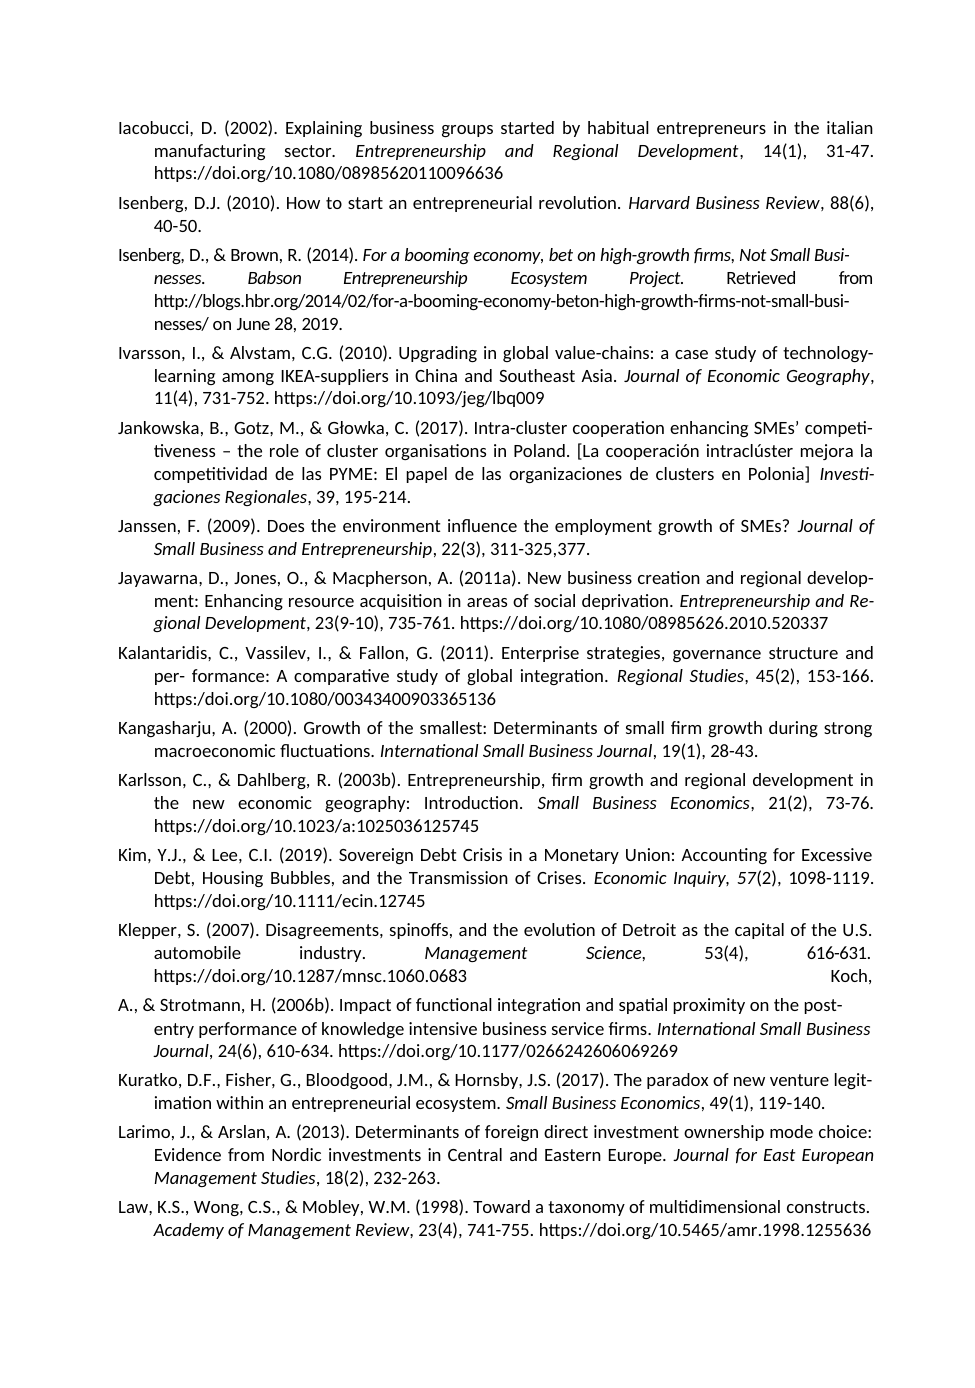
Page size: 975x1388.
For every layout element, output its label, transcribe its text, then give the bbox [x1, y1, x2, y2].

text Isenberg, D., & Brown, R. (2014). For a booming economy, bet on high-growth firms, Not Small Busi- nesses. Babson Entrepreneurship Ecosystem Project. Retrieved from http://blogs.hbr.org/2014/02/for-a-booming-economy-beton-high-growth-firms-not-small-busi- nesses/ on June 28, 2019. [118, 243, 875, 335]
text Kim, Y.J., & Lee, C.I. (2019). Sovereign Debt Crisis in a Monetary Union: Accounting for Excessive Debt, Housing Bubbles, and the Transmission of Crises. Economic Inquiry, 57(2), 1098-1119. https://doi.org/10.1111/ecin.12745 [118, 843, 874, 912]
text Jayawarna, D., Jones, O., & Macpherson, A. (2011a). New business creation and regional develop- ment: Enhancing resource acquisition in areas of social deprivation. Entrepreneurship and Re- gional Development, 23(9-10), 735-761. https://doi.org/10.1080/08985626.2010.520337 [118, 566, 874, 635]
text Karlsson, C., & Dahlberg, R. (2003b). Entrepreneurship, firm growth and regional development in the new economic geography: Introduction. Small Business Economics, 21(2), 73-76. https://doi.org/10.1023/a:1025036125745 [118, 768, 874, 837]
text https://doi.org/10.1287/mnsc.1060.0683 Koch, A., & Strotmann, H. (2006b). Impact of functional integration and spatial proximity on the post- [118, 964, 874, 1016]
text Kalantaridis, C., Vassilev, I., & Fallon, G. (2011). Enterprise strategies, governance structure and per- formance: A comparative study of global integration. Regional Studies, 45(2), 153-166. https:/doi.org/10.1080/00343400903365136 [118, 641, 874, 710]
text Janssen, F. (2009). Does the environment influence the employment growth of SMEs? Journal of Small Business and Entrepreneurship, 22(3), 311-325,377. [118, 514, 874, 560]
text Kangasharju, A. (2000). Growth of the smallest: Determinants of small firm growth during strong macroeconomic fluctuations. International Small Business Journal, 19(1), 28-43. [118, 716, 874, 762]
text Isenberg, D.J. (2010). How to start an entrepreneurial revolution. Harvard Business Review, 88(6), 40-50. [118, 191, 874, 237]
text Academy of Management Review, 23(4), 741-755. https://doi.org/10.5465/amr.1998.1255636 [153, 1218, 887, 1241]
text Law, K.S., Wong, C.S., & Mobley, W.M. (1998). Toward a taxonomy of multidimensional constructs. [118, 1195, 887, 1218]
text Ivarsson, I., & Alvstam, C.G. (2010). Upgrading in global value-chains: a case study of technology- learning among IKEA-suppliers in China and Southeast Asia. Journal of Economic Geography, 11(4), 731-752. https://doi.org/10.1093/jeg/lbq009 [118, 341, 874, 410]
text Journal, 24(6), 610-634. https://doi.org/10.1177/0266242606069269 [153, 1039, 887, 1062]
text Larimo, J., & Arslan, A. (2013). Determinants of foreign direct investment ownership mode choice: Evidence from Nordic investments in Central and Eastern Europe. Journal for East European Management Studies, 18(2), 232-263. [118, 1120, 874, 1189]
text Kuratko, D.F., Fisher, G., Bloodgood, J.M., & Hornsby, J.S. (2017). The paradox of new venture legit- imation within an entrepreneurial ecosystem. Small Business Economics, 49(1), 119-140. [118, 1068, 874, 1114]
text Klepper, S. (2007). Disagreements, spinoffs, and the evolution of Detroit as the capital of the U.S. automobile industry. Management Science, 53(4), 616-631. [118, 918, 874, 964]
text entry performance of knowledge intensive business service firms. International Small Business [153, 1022, 887, 1039]
text Iacobucci, D. (2002). Explaining business groups started by habitual entrepreneurs in the italian manufacturing sector. Entrepreneurship and Regional Development, 14(1), 31-47. https://doi.org/10.1080/08985620110096636 [118, 116, 874, 185]
text Jankowska, B., Gotz, M., & Głowka, C. (2017). Intra-cluster cooperation enhancing SMEs’ competi- tiveness – the role of cluster organisations in Poland. [La cooperación intraclúster mejora la competitividad de las PYME: El papel de las organizaciones de clusters en Polonia] Investi- gaciones Regionales, 39, 195-214. [118, 416, 874, 508]
